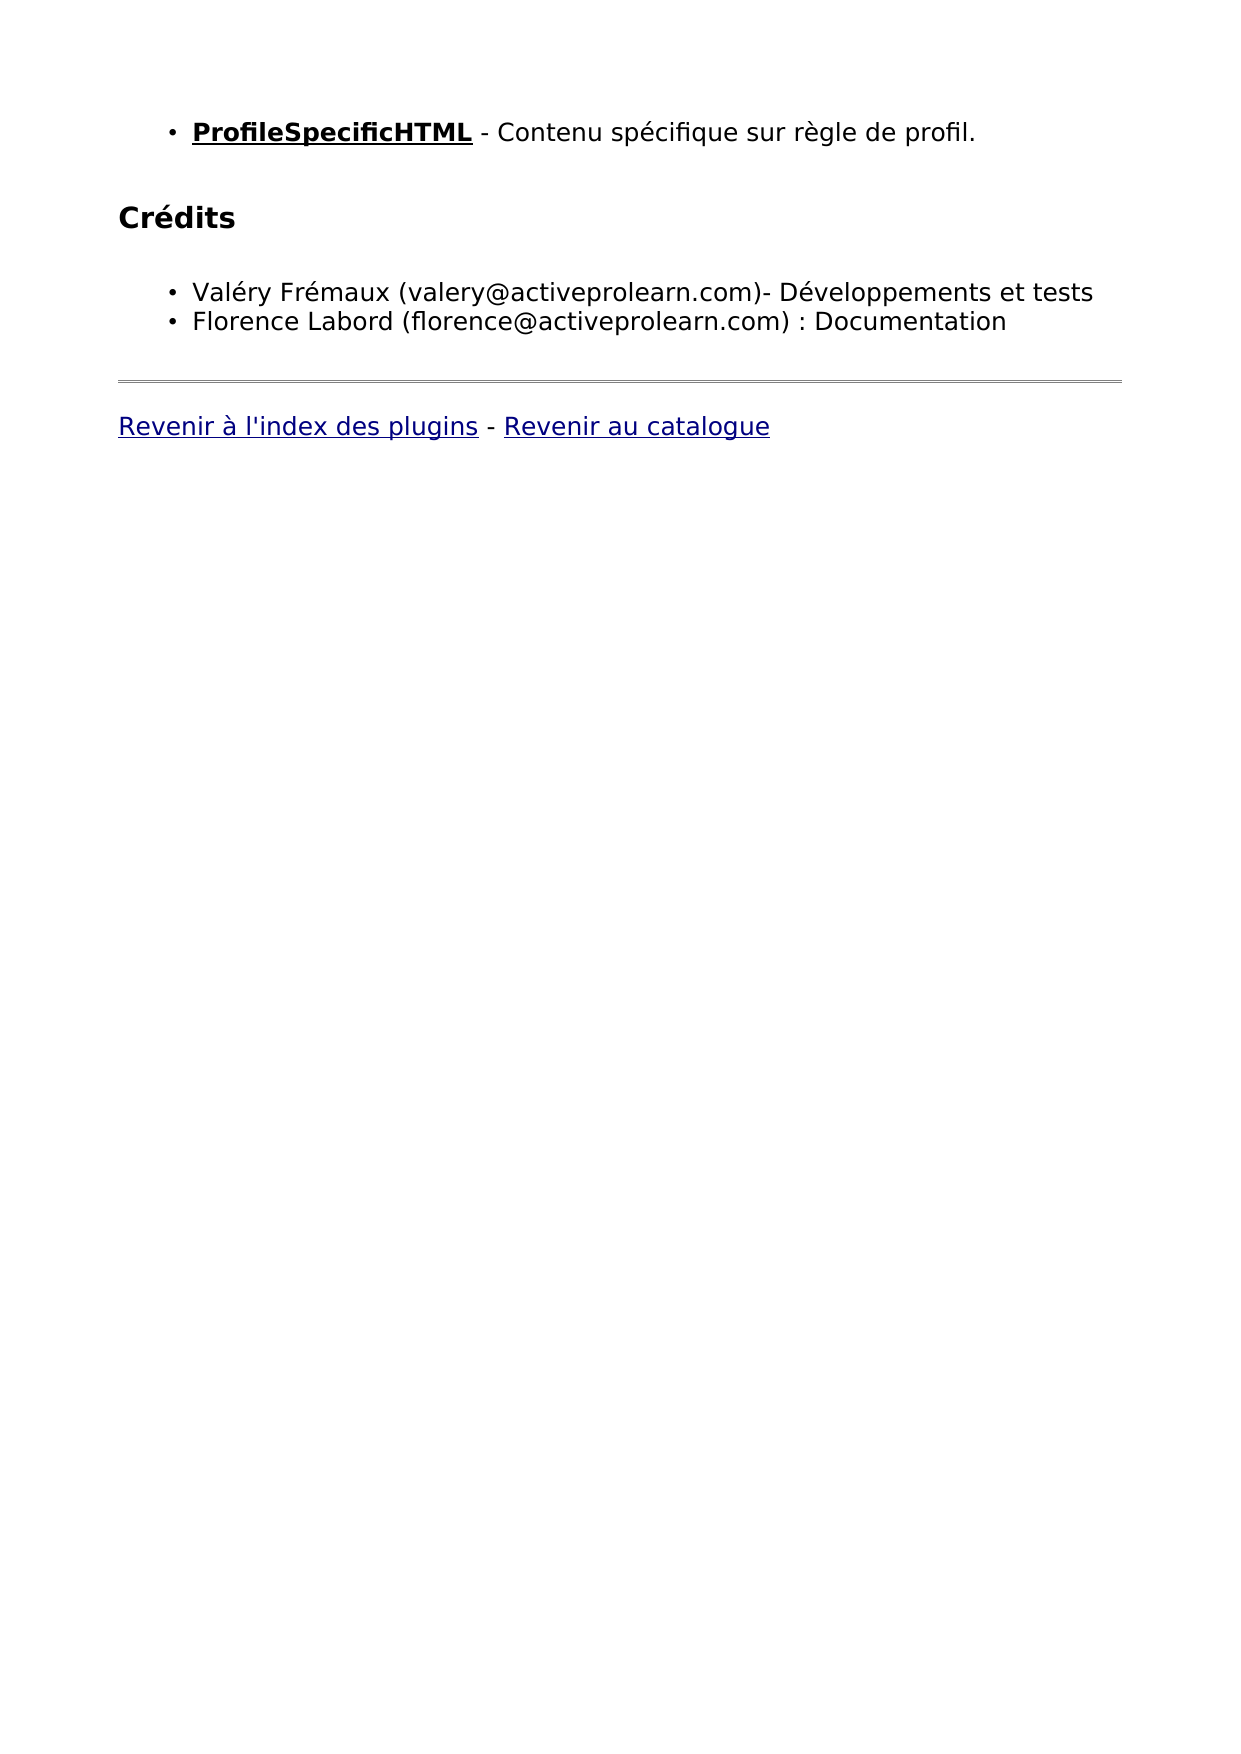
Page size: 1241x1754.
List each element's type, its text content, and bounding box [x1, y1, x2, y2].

list ProfileSpecificHTML - Contenu spécifique sur règle de profil. [177, 118, 1122, 147]
subtitle Crédits [118, 202, 1122, 236]
text Revenir à l'index des plugins - Revenir au catalogue [118, 412, 1122, 441]
list Valéry Frémaux (valery@activeprolearn.com)- Développements et tests [177, 278, 1122, 307]
list Florence Labord (florence@activeprolearn.com) : Documentation [177, 307, 1122, 336]
